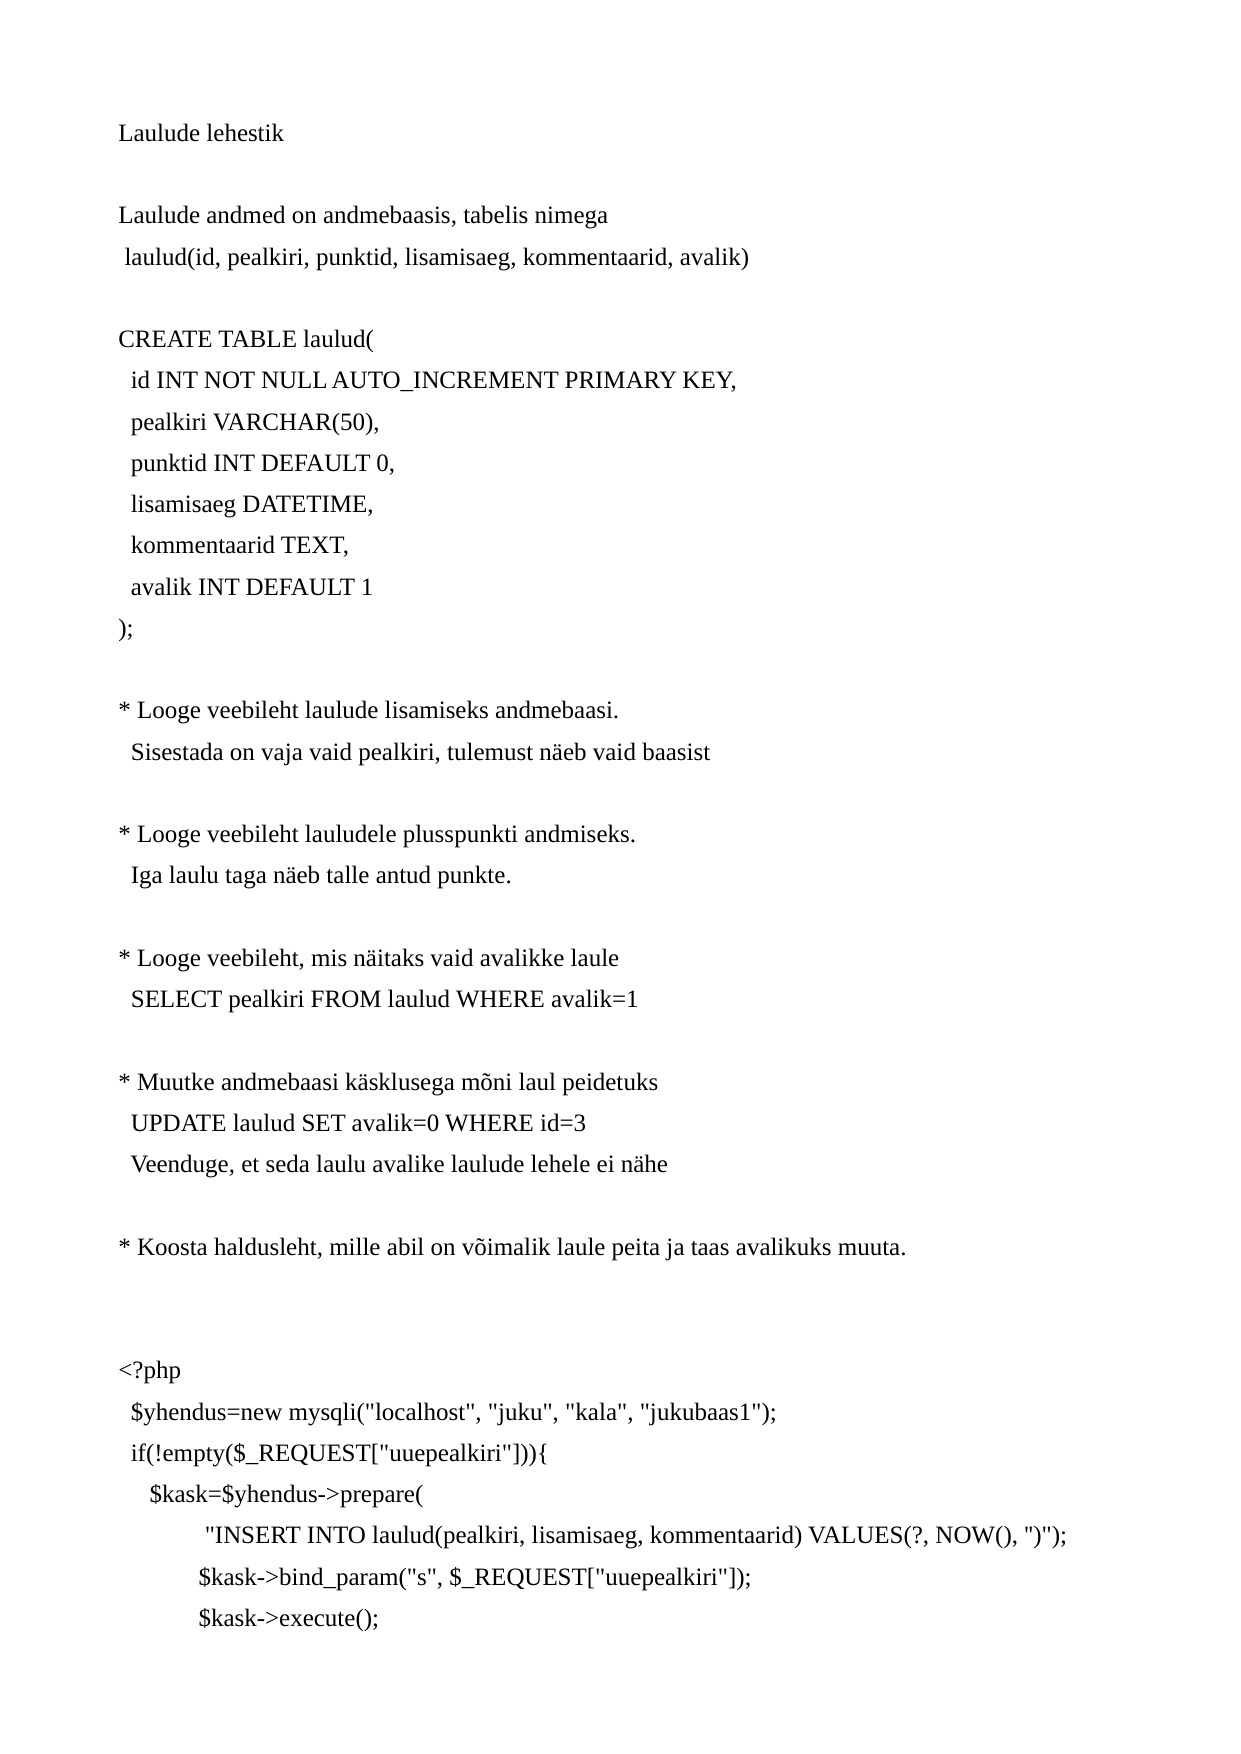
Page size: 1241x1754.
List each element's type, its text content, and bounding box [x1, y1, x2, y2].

text UPDATE laulud SET avalik=0 WHERE id=3 [118, 1108, 1122, 1137]
text * Looge veebileht laulude lisamiseks andmebaasi. [118, 696, 1122, 724]
text if(!empty($_REQUEST["uuepealkiri"])){ [118, 1438, 1122, 1467]
text Laulude andmed on andmebaasis, tabelis nimega [118, 201, 1122, 229]
text ); [118, 613, 1122, 642]
text * Muutke andmebaasi käsklusega mõni laul peidetuks [118, 1067, 1122, 1096]
text * Looge veebileht lauludele plusspunkti andmiseks. [118, 819, 1122, 848]
text $kask->bind_param("s", $_REQUEST["uuepealkiri"]); [118, 1562, 1122, 1591]
text CREATE TABLE laulud( [118, 324, 1122, 353]
text Veenduge, et seda laulu avalike laulude lehele ei nähe [118, 1149, 1122, 1178]
text * Looge veebileht, mis näitaks vaid avalikke laule [118, 943, 1122, 972]
text punktid INT DEFAULT 0, [118, 448, 1122, 477]
text Sisestada on vaja vaid pealkiri, tulemust näeb vaid baasist [118, 737, 1122, 766]
text * Koosta haldusleht, mille abil on võimalik laule peita ja taas avalikuks muuta. [118, 1232, 1122, 1261]
text Laulude lehestik [118, 118, 1122, 147]
text Iga laulu taga näeb talle antud punkte. [118, 861, 1122, 889]
text <?php [118, 1356, 1122, 1384]
text $kask->execute(); [118, 1603, 1122, 1632]
text laulud(id, pealkiri, punktid, lisamisaeg, kommentaarid, avalik) [118, 242, 1122, 271]
text id INT NOT NULL AUTO_INCREMENT PRIMARY KEY, [118, 366, 1122, 394]
text SELECT pealkiri FROM laulud WHERE avalik=1 [118, 984, 1122, 1013]
text lisamisaeg DATETIME, [118, 489, 1122, 518]
text $kask=$yhendus->prepare( [118, 1479, 1122, 1508]
text kommentaarid TEXT, [118, 531, 1122, 559]
text pealkiri VARCHAR(50), [118, 407, 1122, 436]
text $yhendus=new mysqli("localhost", "juku", "kala", "jukubaas1"); [118, 1397, 1122, 1426]
text avalik INT DEFAULT 1 [118, 572, 1122, 601]
text "INSERT INTO laulud(pealkiri, lisamisaeg, kommentaarid) VALUES(?, NOW(), '')"); [118, 1521, 1122, 1549]
